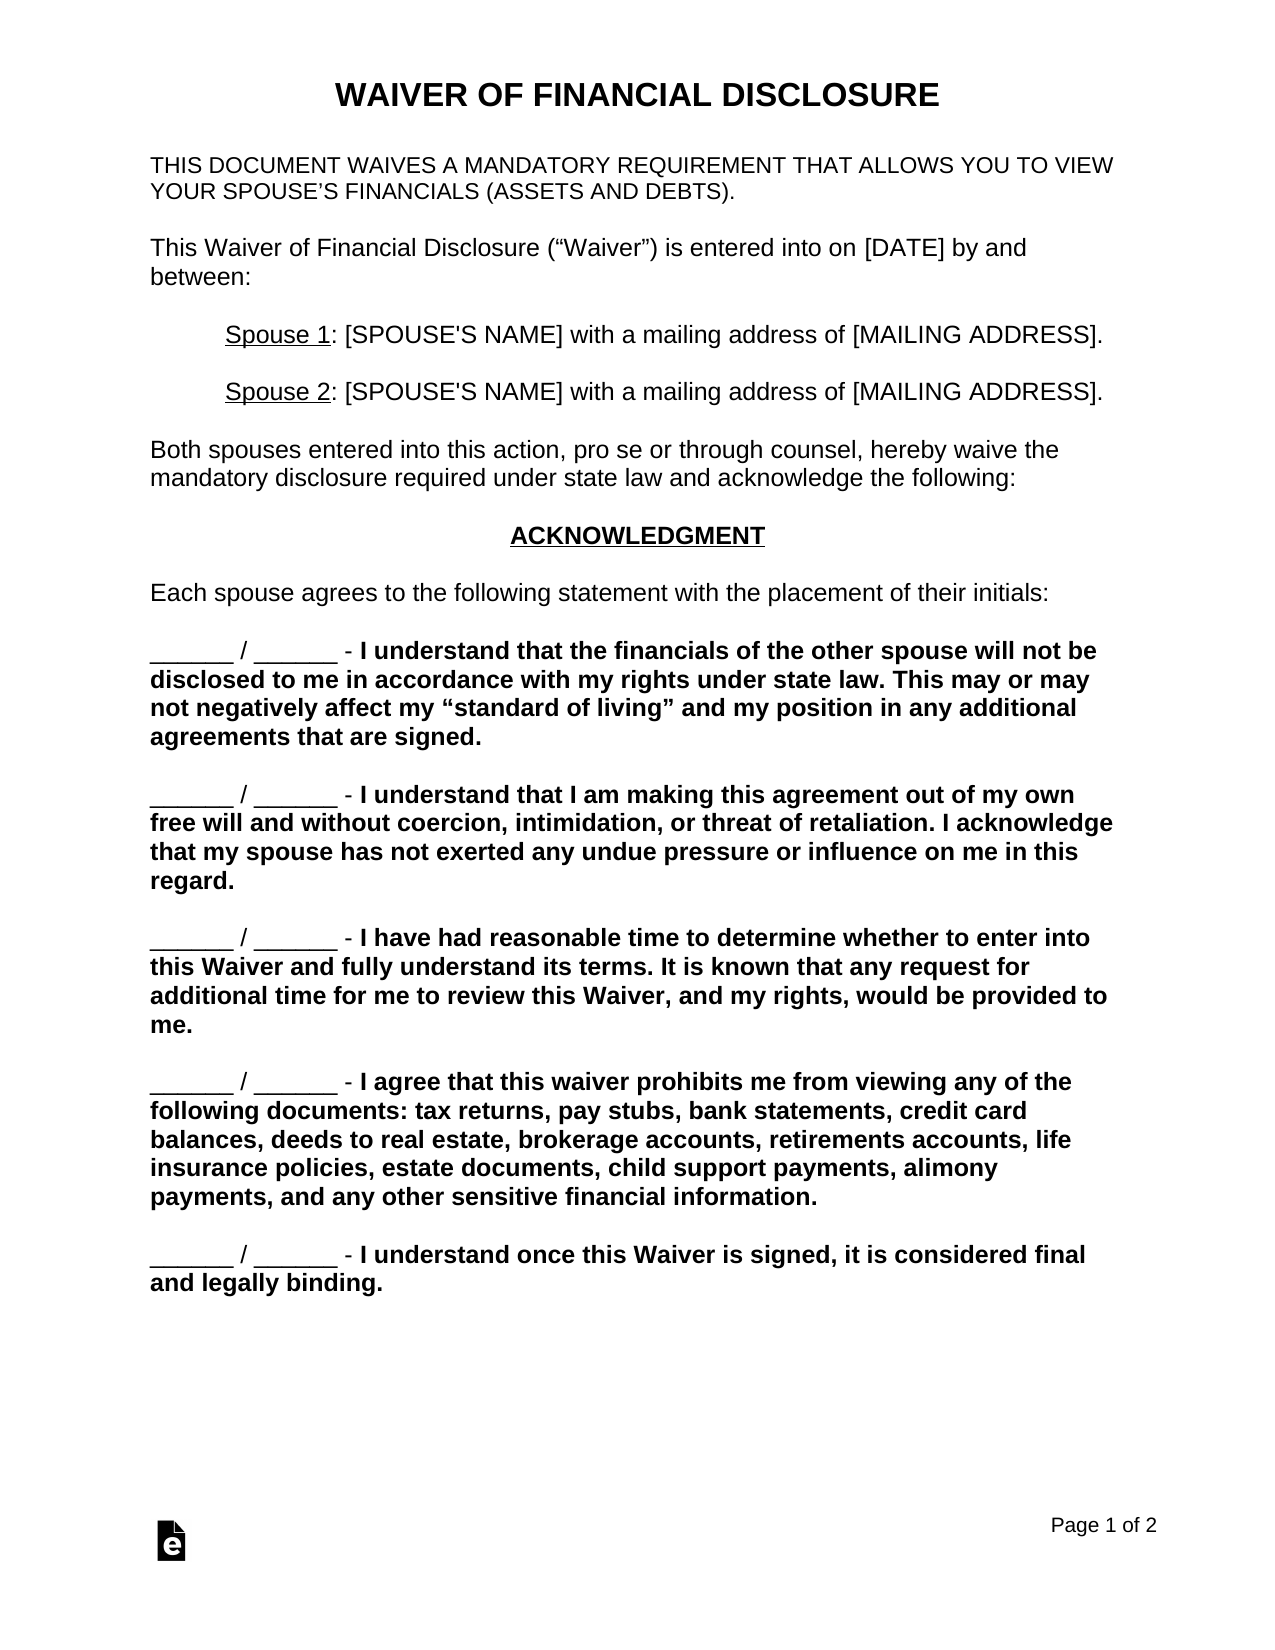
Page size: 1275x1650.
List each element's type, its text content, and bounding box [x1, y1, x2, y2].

text ______ / ______ - I have had reasonable time to determine whether to enter into this Waiver and fully understand its terms. It is known that any request for additional time for me to review this Waiver, and my rights, would be provided to me. [150, 923, 1125, 1038]
text THIS DOCUMENT WAIVES A MANDATORY REQUIREMENT THAT ALLOWS YOU TO VIEW YOUR SPOUSE’S FINANCIALS (ASSETS AND DEBTS). [150, 152, 1125, 204]
text ______ / ______ - I understand that I am making this agreement out of my own free will and without coercion, intimidation, or threat of retaliation. I acknowledge that my spouse has not exerted any undue pressure or influence on me in this regard. [150, 779, 1125, 894]
text WAIVER OF FINANCIAL DISCLOSURE [150, 75, 1125, 113]
text Spouse 1: [SPOUSE'S NAME] with a mailing address of [MAILING ADDRESS]. [225, 319, 1125, 348]
text Spouse 2: [SPOUSE'S NAME] with a mailing address of [MAILING ADDRESS]. [225, 377, 1125, 406]
text Each spouse agrees to the following statement with the placement of their initials: [150, 578, 1125, 607]
text ______ / ______ - I understand once this Waiver is signed, it is considered final and legally binding. [150, 1239, 1125, 1297]
text ______ / ______ - I agree that this waiver prohibits me from viewing any of the following documents: tax returns, pay stubs, bank statements, credit card balances, deeds to real estate, brokerage accounts, retirements accounts, life insurance policies, estate documents, child support payments, alimony payments, and any other sensitive financial information. [150, 1067, 1125, 1211]
text ______ / ______ - I understand that the financials of the other spouse will not be disclosed to me in accordance with my rights under state law. This may or may not negatively affect my “standard of living” and my position in any additional agreements that are signed. [150, 636, 1125, 751]
text This Waiver of Financial Disclosure (“Waiver”) is entered into on [DATE] by and between: [150, 233, 1125, 291]
text ACKNOWLEDGMENT [150, 521, 1125, 549]
text Both spouses entered into this action, pro se or through counsel, hereby waive the mandatory disclosure required under state law and acknowledge the following: [150, 434, 1125, 492]
